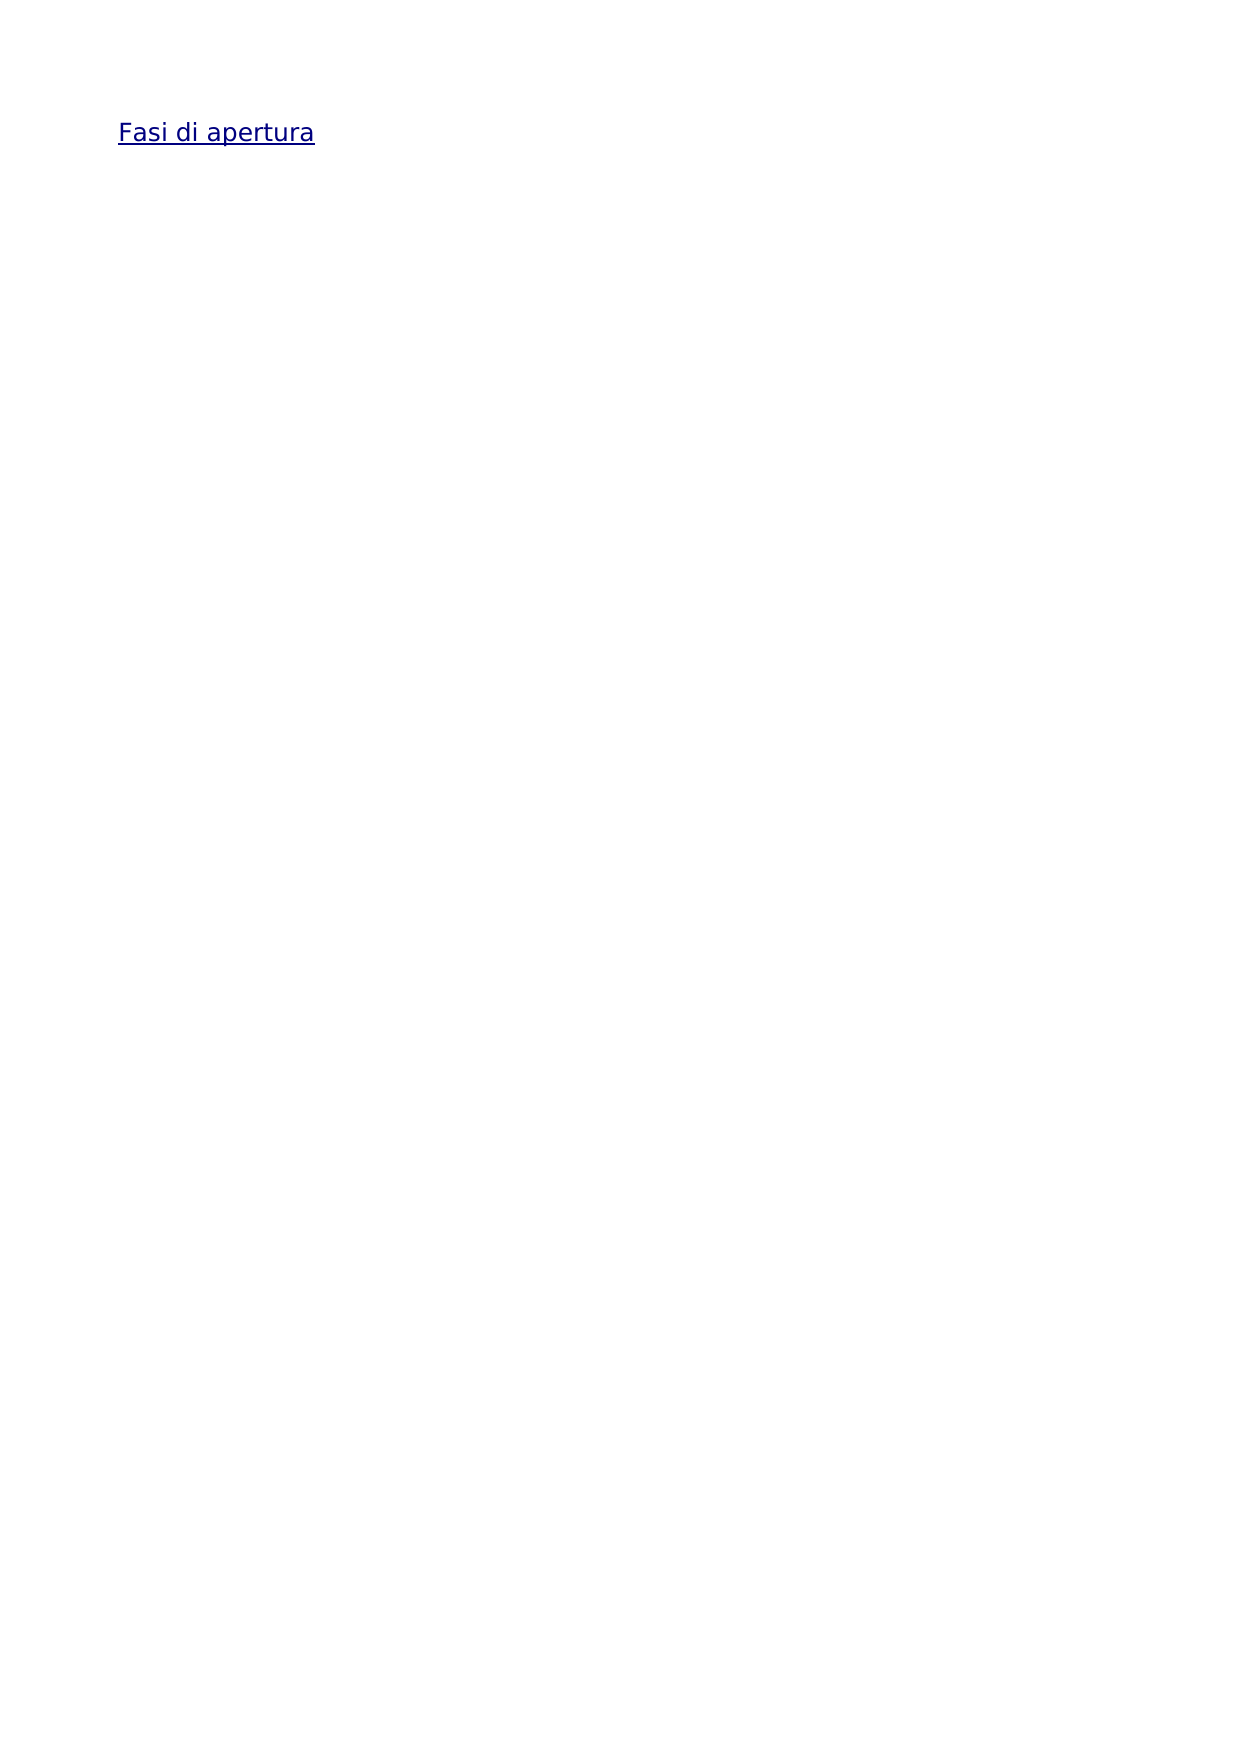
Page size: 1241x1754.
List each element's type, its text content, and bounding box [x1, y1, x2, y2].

text Fasi di apertura [118, 118, 1122, 147]
